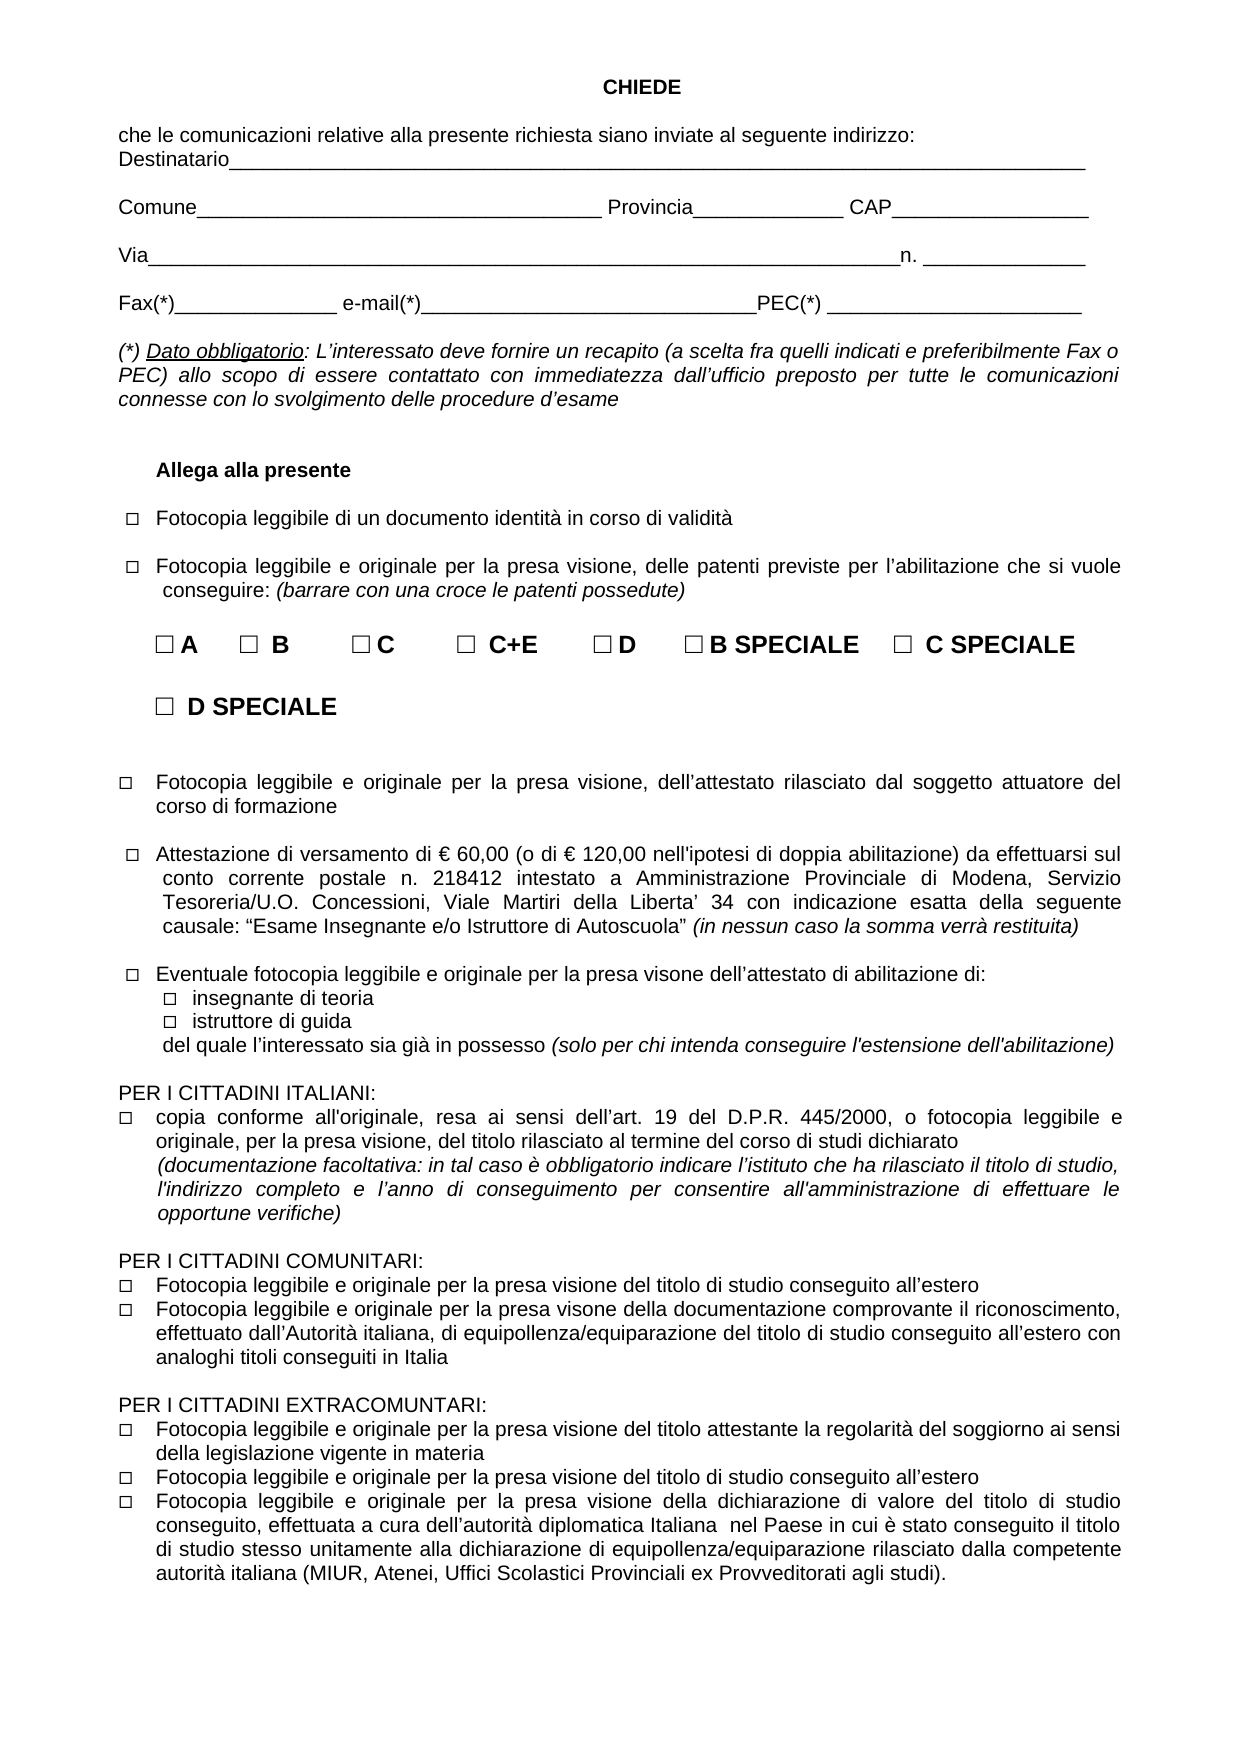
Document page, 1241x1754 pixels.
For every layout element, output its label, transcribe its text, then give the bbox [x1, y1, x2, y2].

list Fotocopia leggibile e originale per la presa visone della documentazione comprovante il riconoscimento, effettuato dall’Autorità italiana, di equipollenza/equiparazione del titolo di studio conseguito all’estero con analoghi titoli conseguiti in Italia [118, 1297, 1123, 1369]
list copia conforme all'originale, resa ai sensi dell’art. 19 del D.P.R. 445/2000, o fotocopia leggibile e originale, per la presa visione, del titolo rilasciato al termine del corso di studi dichiarato [118, 1105, 1123, 1153]
list Eventuale fotocopia leggibile e originale per la presa visone dell’attestato di abilitazione di: [125, 961, 1123, 985]
list Fotocopia leggibile e originale per la presa visione, delle patenti previste per l’abilitazione che si vuole conseguire: (barrare con una croce le patenti possedute) [125, 554, 1123, 602]
list istruttore di guida [162, 1009, 1123, 1033]
list Fotocopia leggibile e originale per la presa visione del titolo di studio conseguito all’estero [118, 1273, 1123, 1297]
list Fotocopia leggibile di un documento identità in corso di validità [125, 506, 1123, 530]
list Attestazione di versamento di € 60,00 (o di € 120,00 nell'ipotesi di doppia abilitazione) da effettuarsi sul conto corrente postale n. 218412 intestato a Amministrazione Provinciale di Modena, Servizio Tesoreria/U.O. Concessioni, Viale Martiri della Liberta’ 34 con indicazione esatta della seguente causale: “Esame Insegnante e/o Istruttore di Autoscuola” (in nessun caso la somma verrà restituita) [125, 842, 1123, 937]
list Fotocopia leggibile e originale per la presa visione della dichiarazione di valore del titolo di studio conseguito, effettuata a cura dell’autorità diplomatica Italiana nel Paese in cui è stato conseguito il titolo di studio stesso unitamente alla dichiarazione di equipollenza/equiparazione rilasciato dalla competente autorità italiana (MIUR, Atenei, Uffici Scolastici Provinciali ex Provveditorati agli studi). [118, 1488, 1123, 1584]
text (*) Dato obbligatorio: L’interessato deve fornire un recapito (a scelta fra quelli indicati e preferibilmente Fax o PEC) allo scopo di essere contattato con immediatezza dall’ufficio preposto per tutte le comunicazioni connesse con lo svolgimento delle procedure d’esame [118, 338, 1123, 410]
text PER I CITTADINI EXTRACOMUNTARI: [118, 1393, 1123, 1417]
list insegnante di teoria [162, 985, 1123, 1009]
text Comune___________________________________ Provincia_____________ CAP_________________ [118, 195, 1123, 219]
list Fotocopia leggibile e originale per la presa visione del titolo di studio conseguito all’estero [118, 1464, 1123, 1488]
text PER I CITTADINI ITALIANI: [118, 1081, 1123, 1105]
text del quale l’interessato sia già in possesso (solo per chi intenda conseguire l'estensione dell'abilitazione) [162, 1033, 1123, 1057]
text CHIEDE [161, 75, 1123, 99]
list Fotocopia leggibile e originale per la presa visione del titolo attestante la regolarità del soggiorno ai sensi della legislazione vigente in materia [118, 1417, 1123, 1464]
text Fax(*)______________ e-mail(*)_____________________________PEC(*) ______________________ [118, 291, 1123, 314]
text PER I CITTADINI COMUNITARI: [118, 1249, 1123, 1273]
list Fotocopia leggibile e originale per la presa visione, dell’attestato rilasciato dal soggetto attuatore del corso di formazione [118, 770, 1123, 818]
text Allega alla presente [156, 458, 1123, 482]
text (documentazione facoltativa: in tal caso è obbligatorio indicare l’istituto che ha rilasciato il titolo di studio, l'indirizzo completo e l’anno di conseguimento per consentire all'amministrazione di effettuare le opportune verifiche) [157, 1153, 1123, 1225]
text □ D SPECIALE [125, 688, 1123, 722]
text Via_________________________________________________________________n. ______________ [118, 243, 1123, 267]
text □ A □ B □ C □ C+E □ D □ B SPECIALE □ C SPECIALE [125, 626, 1123, 659]
text che le comunicazioni relative alla presente richiesta siano inviate al seguente indirizzo: [118, 123, 1123, 147]
text Destinatario__________________________________________________________________________ [118, 147, 1123, 171]
